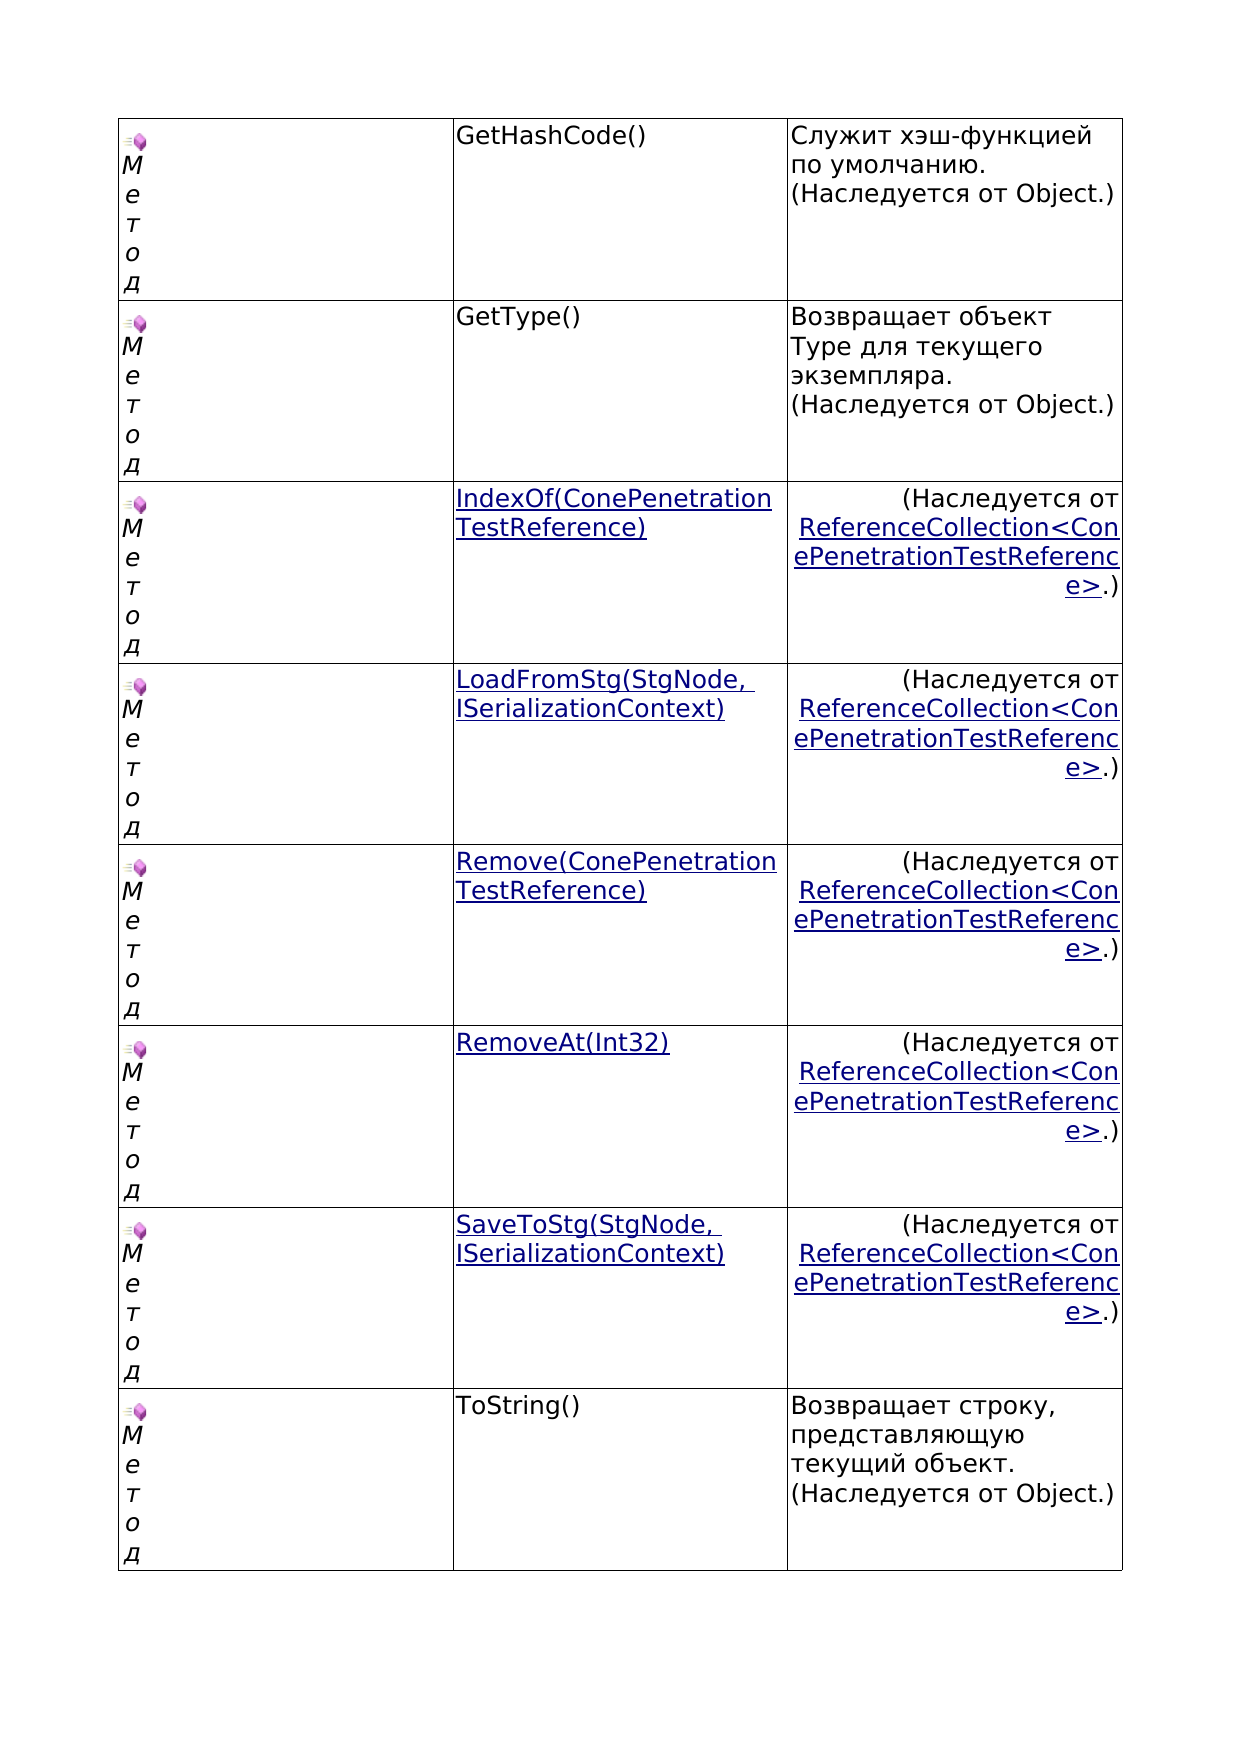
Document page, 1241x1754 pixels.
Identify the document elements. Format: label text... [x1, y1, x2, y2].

table_cell [119, 664, 453, 844]
picture [121, 496, 147, 514]
picture [121, 315, 147, 333]
table_cell [119, 1208, 453, 1388]
table_cell Remove(ConePenetrationTestReference) [454, 845, 787, 1025]
table_cell (Наследуется от ReferenceCollection<ConePenetrationTestReference>.) [788, 482, 1122, 662]
table_cell [119, 845, 453, 1025]
table_cell [119, 482, 453, 662]
table_cell LoadFromStg(StgNode, ISerializationContext) [454, 664, 787, 844]
table_cell (Наследуется от ReferenceCollection<ConePenetrationTestReference>.) [788, 845, 1122, 1025]
picture [121, 678, 147, 696]
table_cell Возвращает строку, представляющую текущий объект. (Наследуется от Object.) [788, 1389, 1122, 1570]
table_cell ToString() [454, 1389, 787, 1570]
table_cell [119, 301, 453, 481]
table_cell [119, 1026, 453, 1207]
table_cell IndexOf(ConePenetrationTestReference) [454, 482, 787, 662]
table_cell GetHashCode() [454, 119, 787, 299]
picture [121, 1403, 147, 1421]
table_cell [119, 1389, 453, 1570]
picture [121, 859, 147, 877]
table_cell RemoveAt(Int32) [454, 1026, 787, 1207]
table_cell Возвращает объект Type для текущего экземпляра. (Наследуется от Object.) [788, 301, 1122, 481]
picture [121, 1041, 147, 1059]
table_cell (Наследуется от ReferenceCollection<ConePenetrationTestReference>.) [788, 1208, 1122, 1388]
table_cell Служит хэш-функцией по умолчанию. (Наследуется от Object.) [788, 119, 1122, 299]
table_cell (Наследуется от ReferenceCollection<ConePenetrationTestReference>.) [788, 1026, 1122, 1207]
table_cell (Наследуется от ReferenceCollection<ConePenetrationTestReference>.) [788, 664, 1122, 844]
table_cell GetType() [454, 301, 787, 481]
table_cell SaveToStg(StgNode, ISerializationContext) [454, 1208, 787, 1388]
picture [121, 1222, 147, 1240]
table_cell [119, 119, 453, 299]
picture [121, 133, 147, 151]
